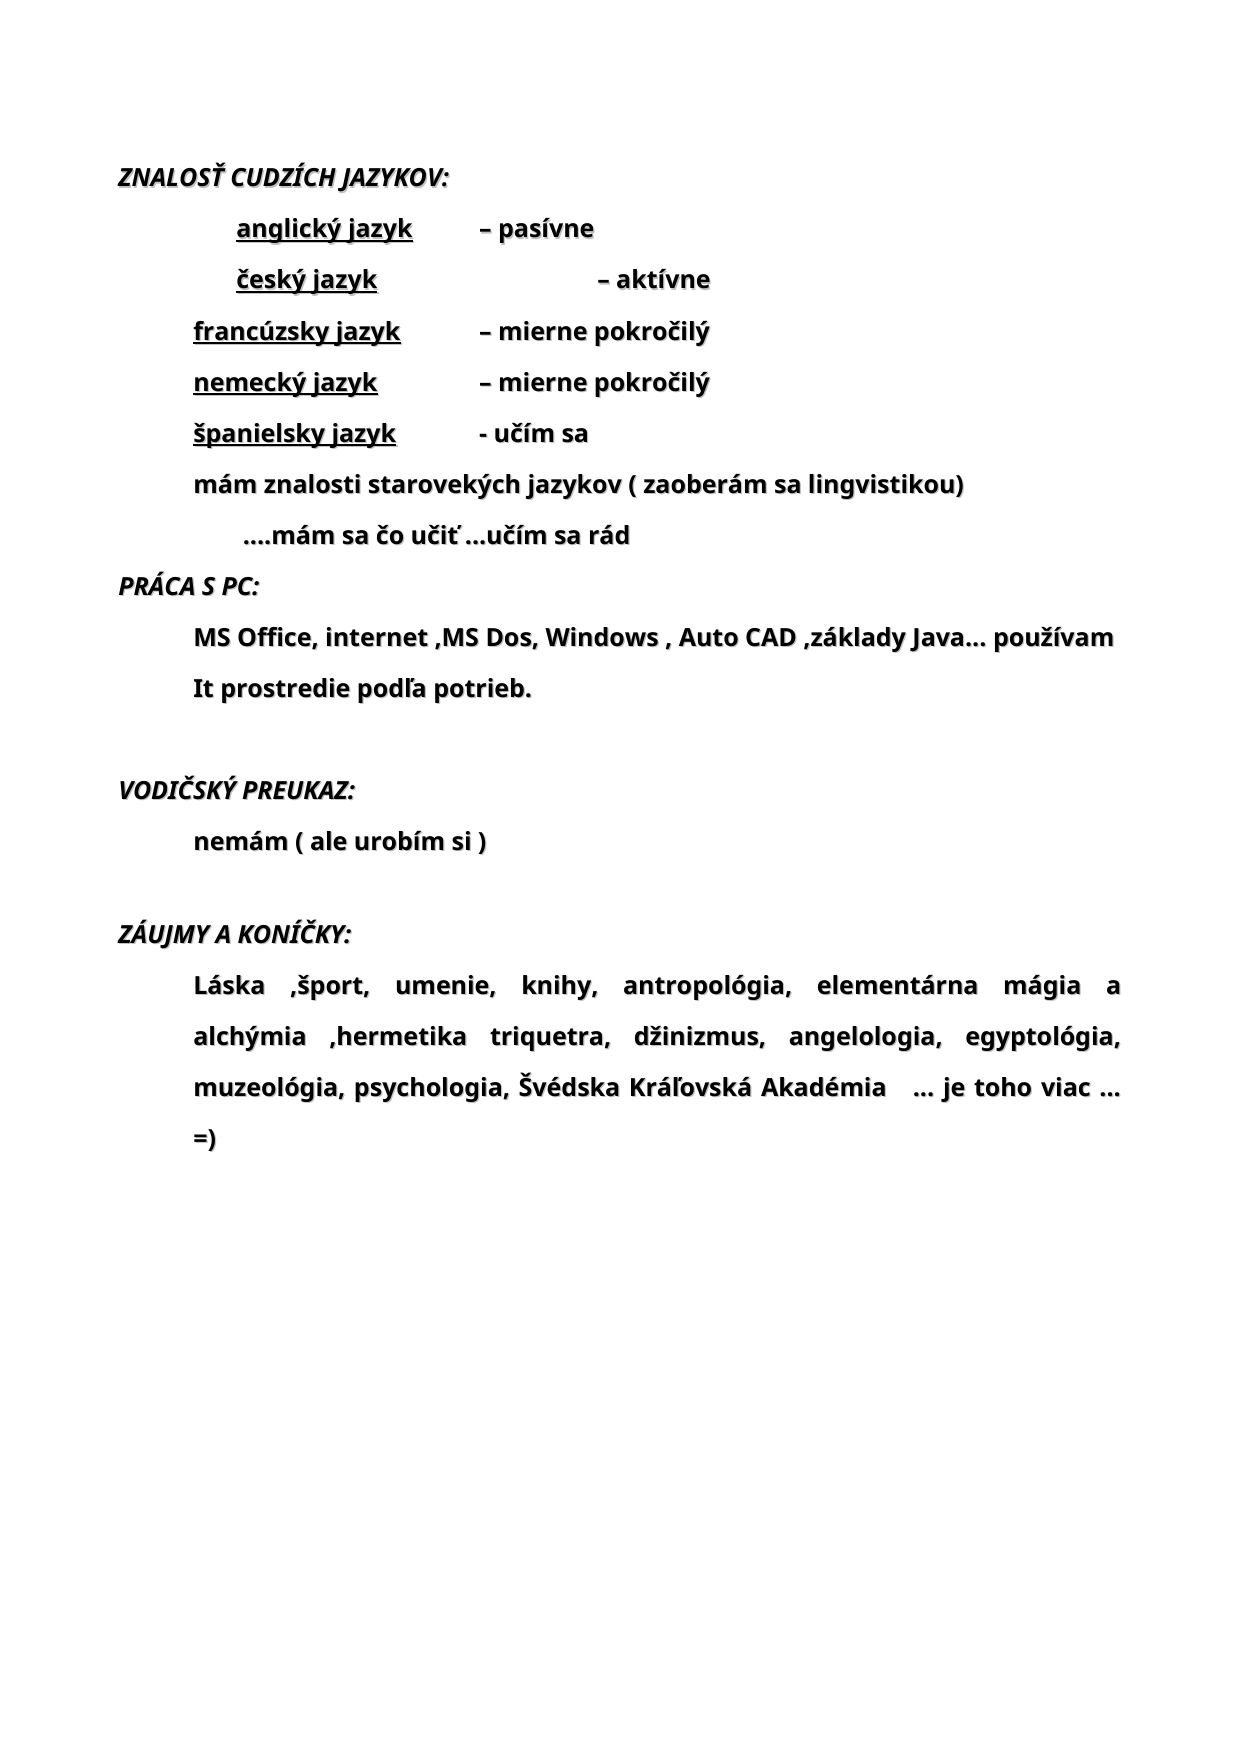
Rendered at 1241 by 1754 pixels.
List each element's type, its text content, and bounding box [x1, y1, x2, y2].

text španielsky jazyk - učím sa [118, 415, 1122, 449]
text anglický jazyk – pasívne [118, 211, 1122, 245]
text Záujmy a koníčky: [118, 917, 1122, 951]
text ....mám sa čo učiť ...učím sa rád [118, 517, 1122, 551]
text Znalosť cudzích jazykov: [118, 160, 1122, 194]
text MS Office, internet ,MS Dos, Windows , Auto CAD ,základy Java... používam It prostredie podľa potrieb. [193, 619, 1122, 704]
text nemecký jazyk – mierne pokročilý [118, 364, 1122, 398]
text Láska ,šport, umenie, knihy, antropológia, elementárna mágia a alchýmia ,hermetika triquetra, džinizmus, angelologia, egyptológia, muzeológia, psychologia, Švédska Kráľovská Akadémia ... je toho viac ... =) [193, 968, 1122, 1155]
text Vodičský preukaz: [118, 773, 1122, 807]
text francúzsky jazyk – mierne pokročilý [118, 313, 1122, 347]
text nemám ( ale urobím si ) [118, 824, 1122, 858]
text mám znalosti starovekých jazykov ( zaoberám sa lingvistikou) [118, 466, 1122, 500]
text Práca s PC: [118, 568, 1122, 602]
text český jazyk – aktívne [118, 262, 1122, 296]
